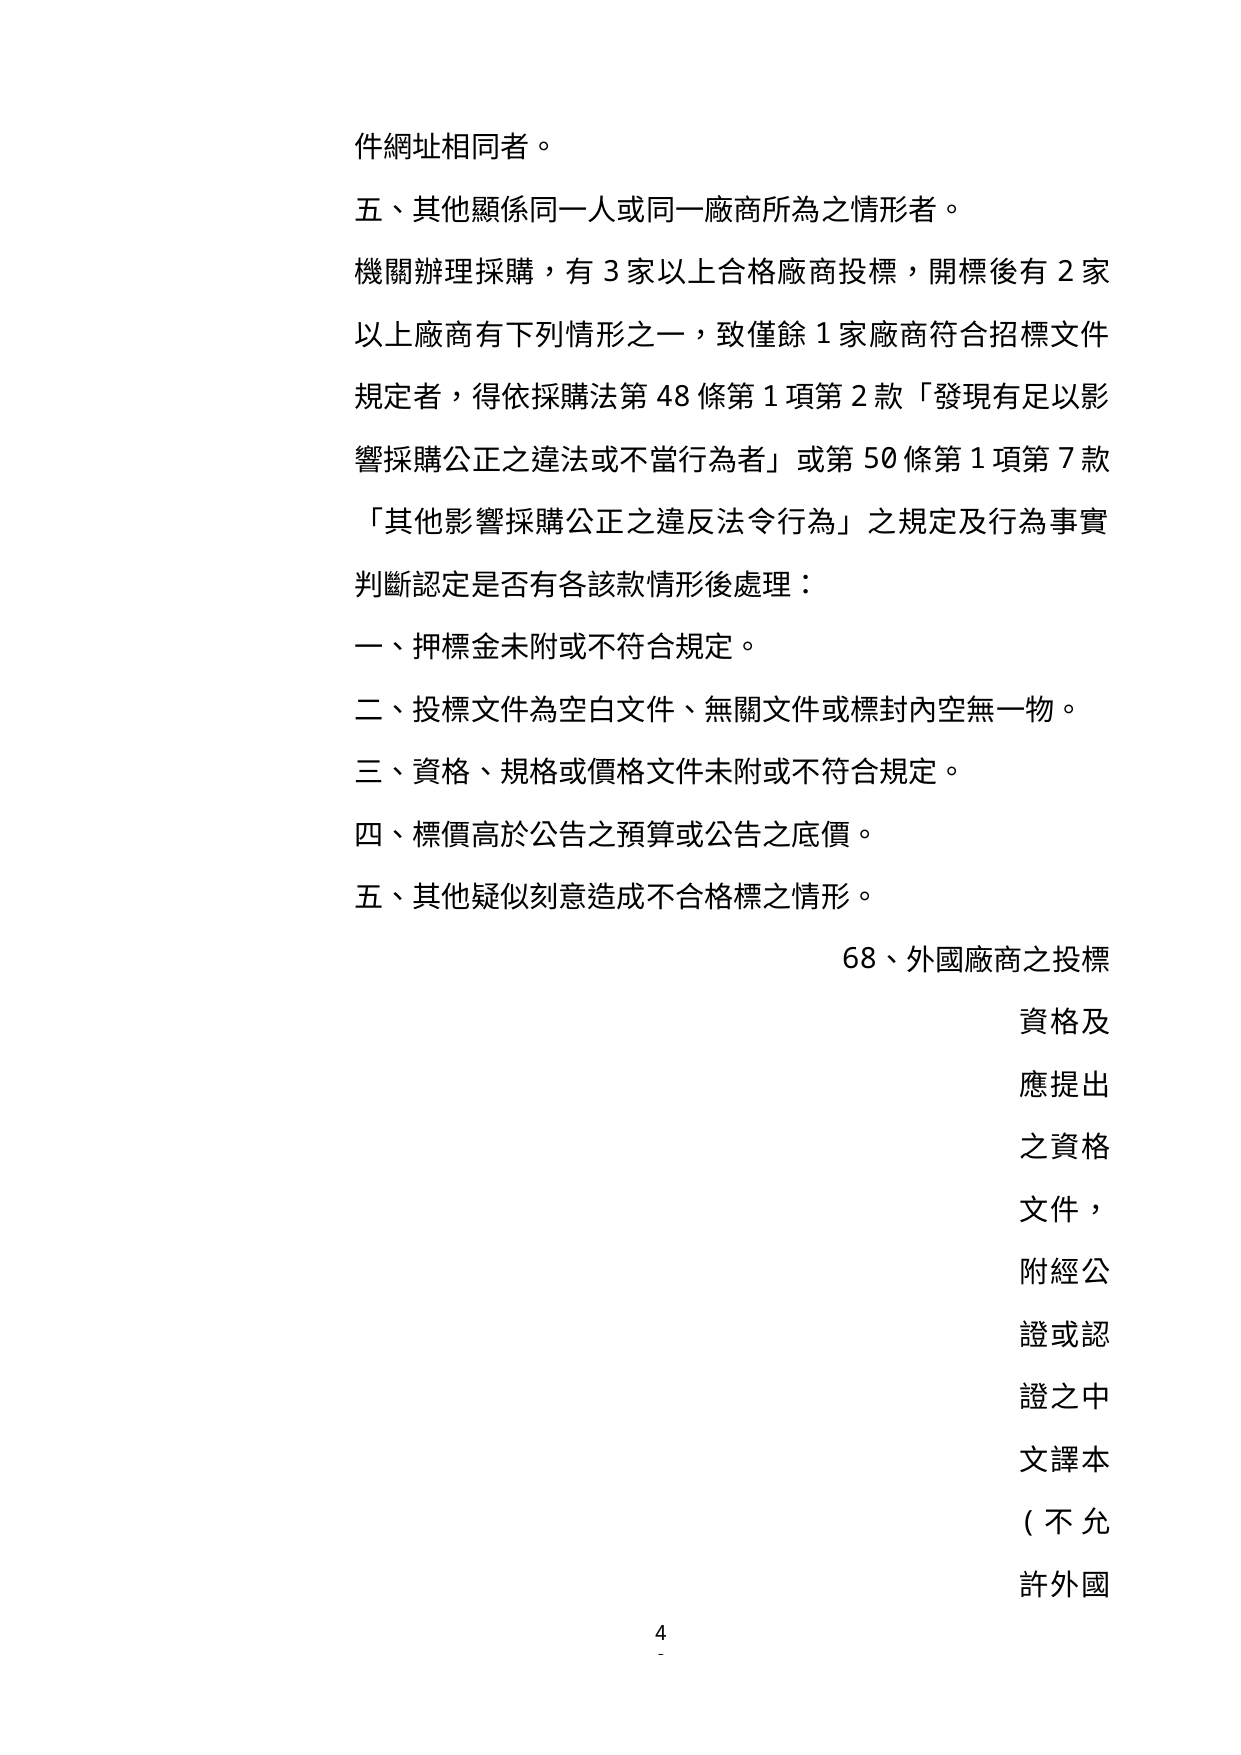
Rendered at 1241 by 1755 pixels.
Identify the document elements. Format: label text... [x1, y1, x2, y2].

text 三、資格、規格或價格文件未附或不符合規定。 [354, 728, 1110, 791]
text 一、押標金未附或不符合規定。 [354, 603, 1110, 666]
text 五、其他顯係同一人或同一廠商所為之情形者。 [354, 166, 1110, 228]
text 二、投標文件為空白文件、無關文件或標封內空無一物。 [354, 666, 1110, 728]
text 四、標價高於公告之預算或公告之底價。 [354, 791, 1110, 853]
text 件網址相同者。 [354, 103, 1110, 166]
list 外國廠商之投標資格及應提出之資格文件，附經公證或認證之中文譯本(不允許外國 [842, 916, 1110, 1603]
text 機關辦理採購，有3家以上合格廠商投標，開標後有2家以上廠商有下列情形之一，致僅餘1家廠商符合招標文件規定者，得依採購法第48條第1項第2款「發現有足以影響採購公正之違法或不當行為者」或第50條第1項第7款「其他影響採購公正之違反法令行為」之規定及行為事實，判斷認定是否有各該款情形後處理： [354, 228, 1110, 603]
text 五、其他疑似刻意造成不合格標之情形。 [354, 853, 1110, 916]
